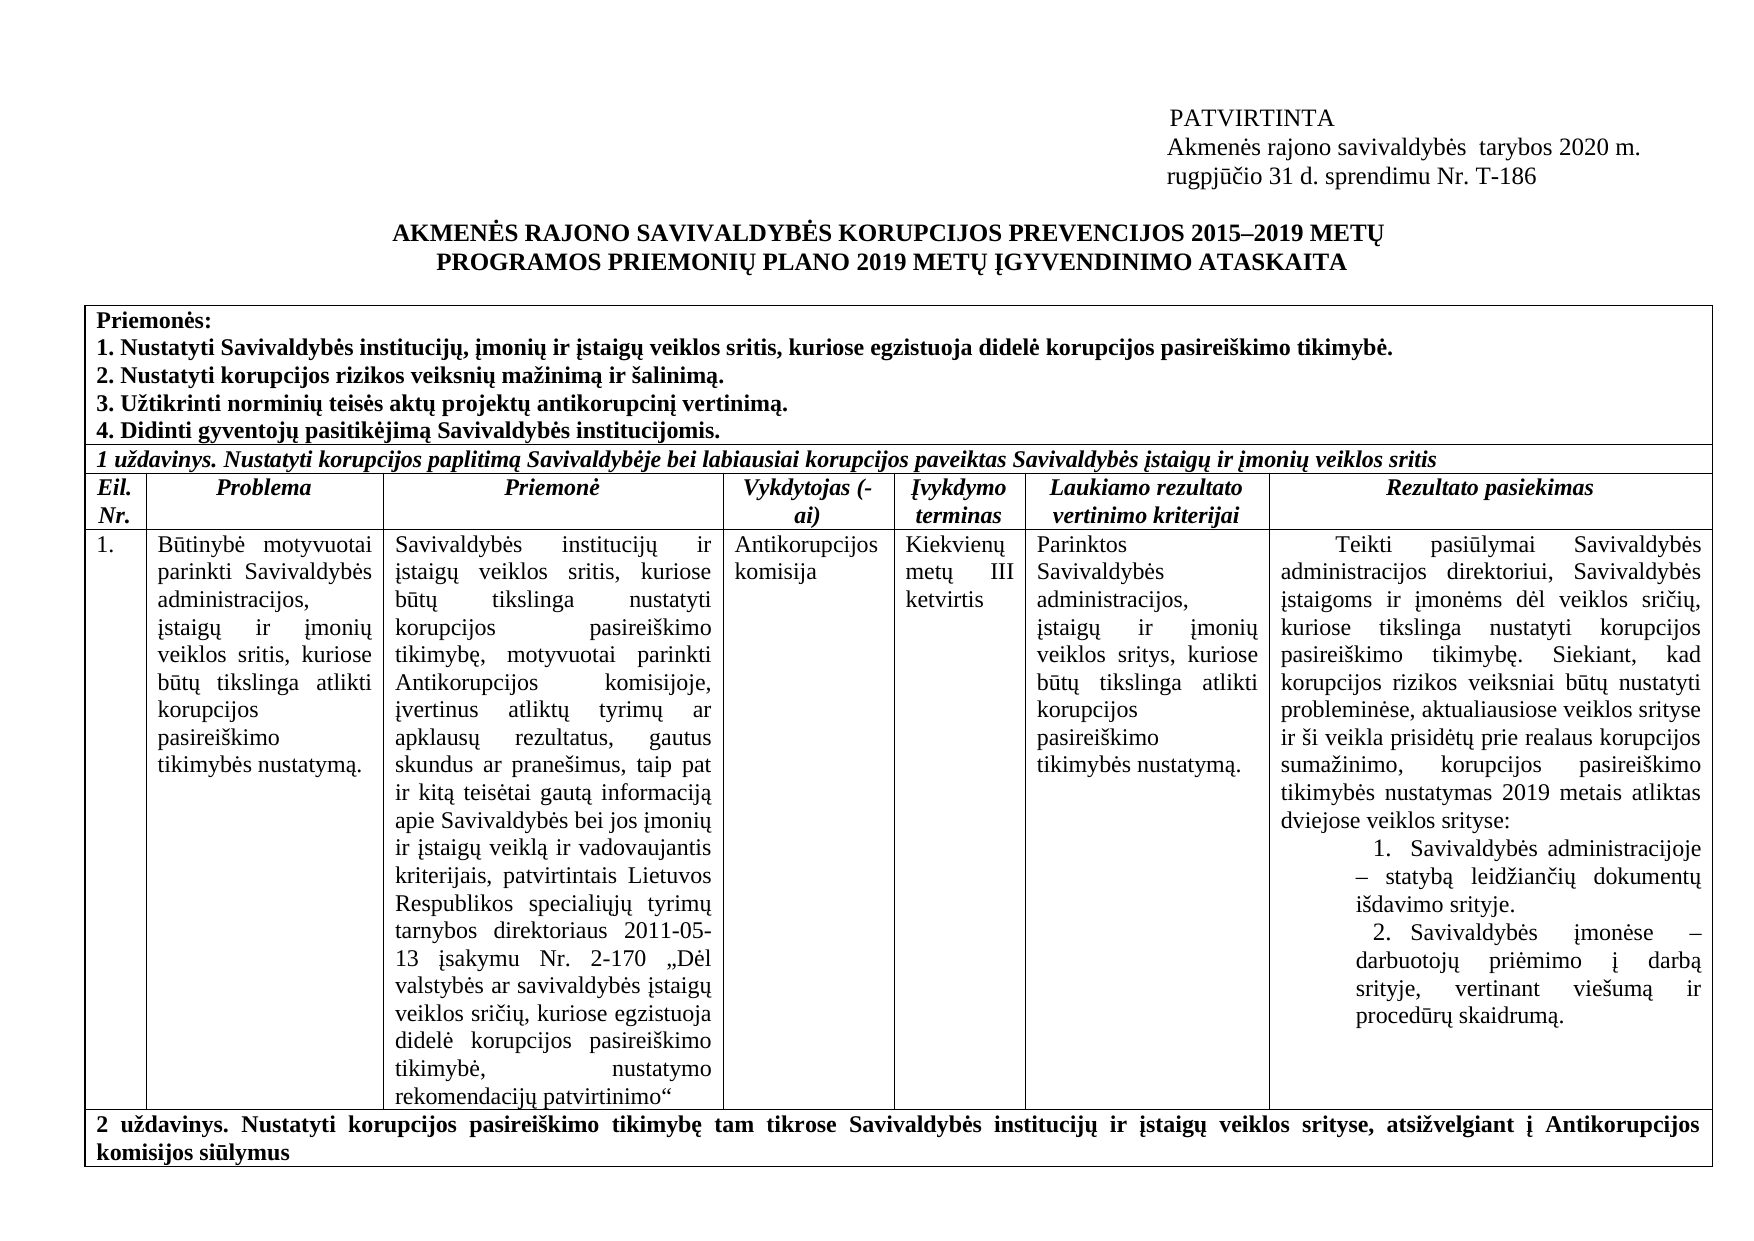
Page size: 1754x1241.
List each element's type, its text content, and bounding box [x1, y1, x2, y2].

table_cell Vykdytojas (-ai) [724, 474, 894, 529]
table_cell 1 uždavinys. Nustatyti korupcijos paplitimą Savivaldybėje bei labiausiai korupcijos paveiktas Savivaldybės įstaigų ir įmonių veiklos sritis [86, 445, 1712, 472]
table_header Priemonės: 1. Nustatyti Savivaldybės institucijų, įmonių ir įstaigų veiklos sritis, kuriose egzistuoja didelė korupcijos pasireiškimo tikimybė. 2. Nustatyti korupcijos rizikos veiksnių mažinimą ir šalinimą. 3. Užtikrinti norminių teisės aktų projektų antikorupcinį vertinimą. 4. Didinti gyventojų pasitikėjimą Savivaldybės institucijomis. [86, 306, 1712, 444]
table_cell Kiekvienų metų III ketvirtis [895, 530, 1025, 1109]
table_cell Teikti pasiūlymai Savivaldybės administracijos direktoriui, Savivaldybės įstaigoms ir įmonėms dėl veiklos sričių, kuriose tikslinga nustatyti korupcijos pasireiškimo tikimybę. Siekiant, kad korupcijos rizikos veiksniai būtų nustatyti probleminėse, aktualiausiose veiklos srityse ir ši veikla prisidėtų prie realaus korupcijos sumažinimo, korupcijos pasireiškimo tikimybės nustatymas 2019 metais atliktas dviejose veiklos srityse: Savivaldybės administracijoje – statybą leidžiančių dokumentų išdavimo srityje. Savivaldybės įmonėse –darbuotojų priėmimo į darbą srityje, vertinant viešumą ir procedūrų skaidrumą. [1270, 530, 1712, 1109]
table_cell Savivaldybės institucijų ir įstaigų veiklos sritis, kuriose būtų tikslinga nustatyti korupcijos pasireiškimo tikimybę, motyvuotai parinkti Antikorupcijos komisijoje, įvertinus atliktų tyrimų ar apklausų rezultatus, gautus skundus ar pranešimus, taip pat ir kitą teisėtai gautą informaciją apie Savivaldybės bei jos įmonių ir įstaigų veiklą ir vadovaujantis kriterijais, patvirtintais Lietuvos Respublikos specialiųjų tyrimų tarnybos direktoriaus 2011-05-13 įsakymu Nr. 2-170 „Dėl valstybės ar savivaldybės įstaigų veiklos sričių, kuriose egzistuoja didelė korupcijos pasireiškimo tikimybė, nustatymo rekomendacijų patvirtinimo“ [384, 530, 723, 1109]
text Akmenės rajono savivaldybės tarybos 2020 m. rugpjūčio 31 d. sprendimu Nr. T-186 [1137, 132, 1665, 190]
table_cell Priemonė [384, 474, 723, 529]
text PATVIRTINTA [118, 103, 1665, 132]
table_cell Rezultato pasiekimas [1270, 474, 1712, 529]
table_cell Problema [147, 474, 383, 529]
table_cell 2 uždavinys. Nustatyti korupcijos pasireiškimo tikimybę tam tikrose Savivaldybės institucijų ir įstaigų veiklos srityse, atsižvelgiant į Antikorupcijos komisijos siūlymus [86, 1110, 1712, 1166]
text AKMENĖS RAJONO SAVIVALDYBĖS KORUPCIJOS PREVENCIJOS 2015–2019 METŲ [118, 218, 1665, 247]
table_cell Būtinybė motyvuotai parinkti Savivaldybės administracijos, įstaigų ir įmonių veiklos sritis, kuriose būtų tikslinga atlikti korupcijos pasireiškimo tikimybės nustatymą. [147, 530, 383, 1109]
text PROGRAMOS PRIEMONIŲ PLANO 2019 METŲ ĮGYVENDINIMO ATASKAITA [118, 247, 1665, 276]
table_cell Laukiamo rezultato vertinimo kriterijai [1026, 474, 1269, 529]
table_cell Įvykdymo terminas [895, 474, 1025, 529]
table_cell 1. [86, 530, 146, 1109]
table_cell Eil. Nr. [86, 474, 146, 529]
table_cell Parinktos Savivaldybės administracijos, įstaigų ir įmonių veiklos sritys, kuriose būtų tikslinga atlikti korupcijos pasireiškimo tikimybės nustatymą. [1026, 530, 1269, 1109]
table_cell Antikorupcijos komisija [724, 530, 894, 1109]
